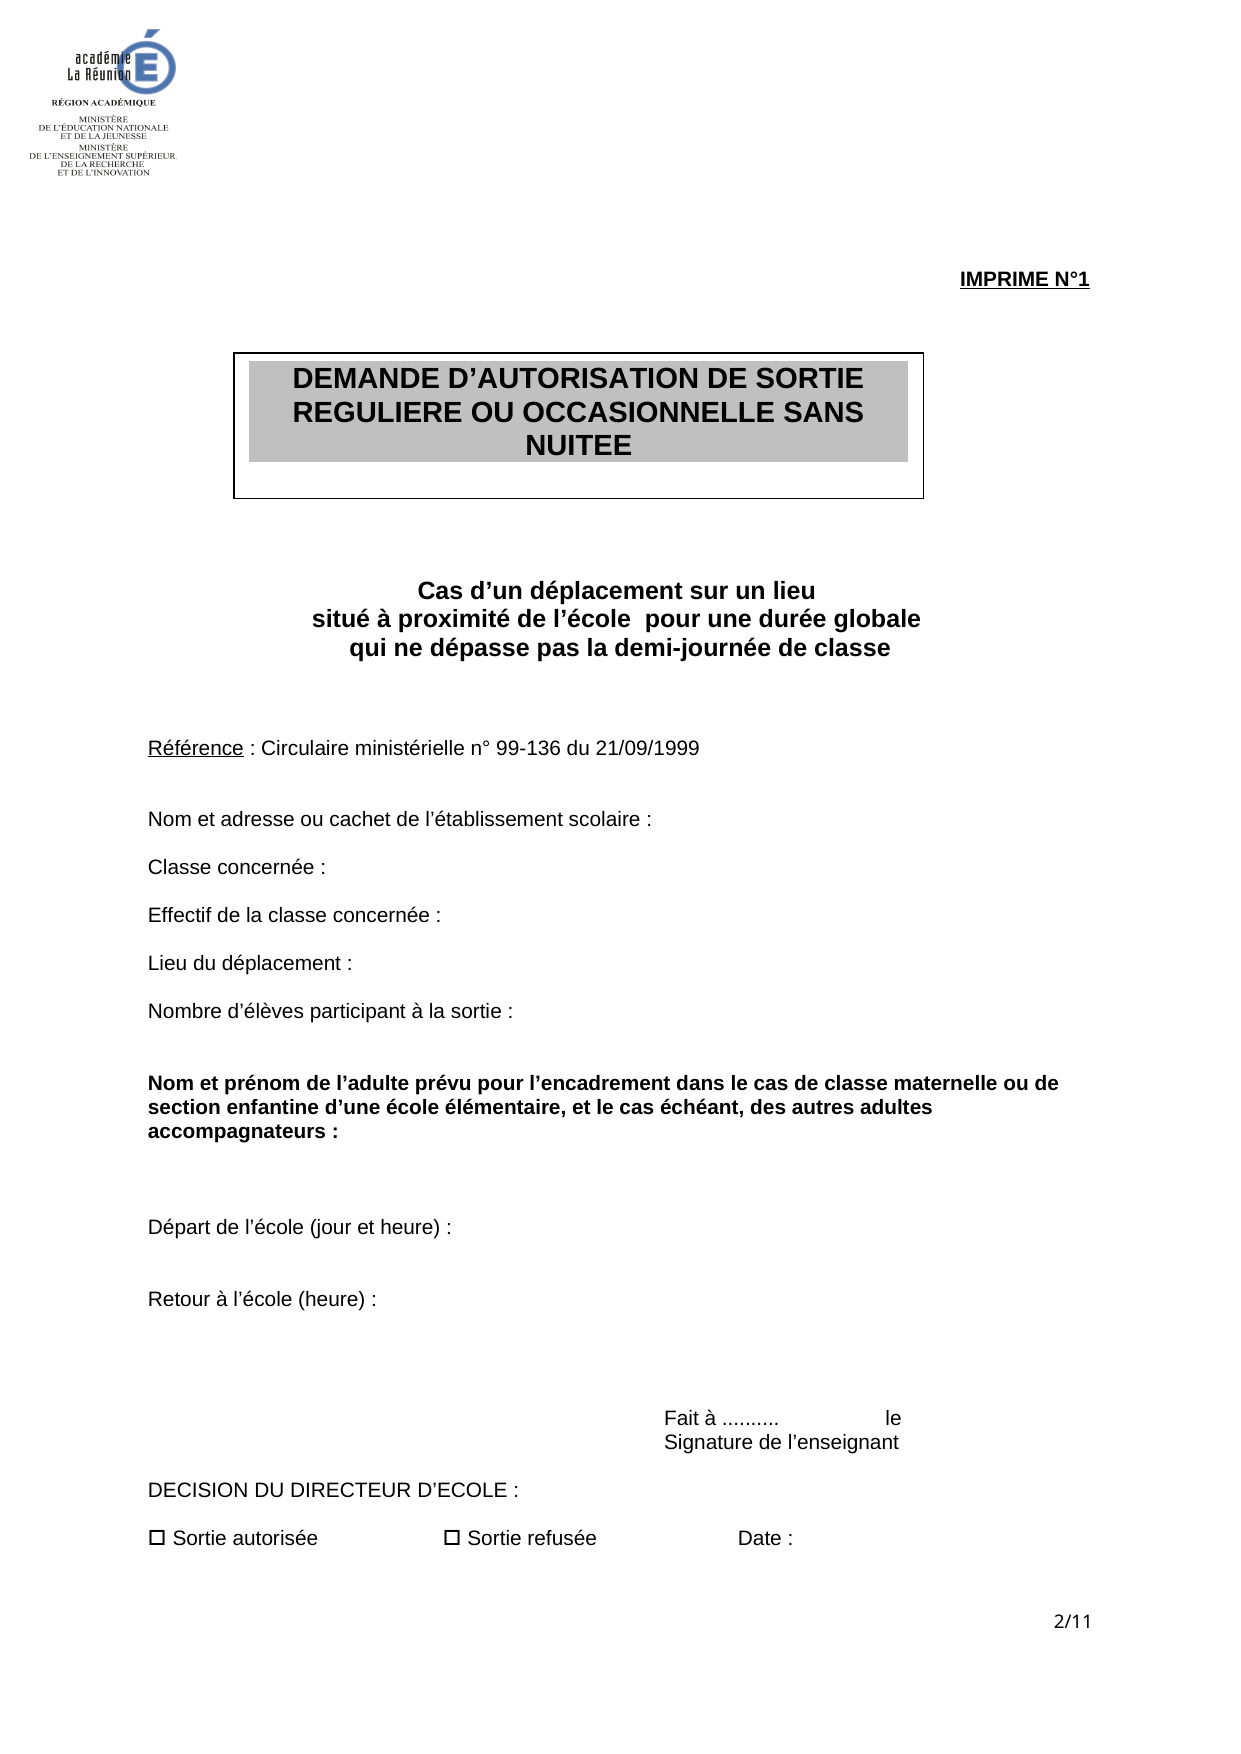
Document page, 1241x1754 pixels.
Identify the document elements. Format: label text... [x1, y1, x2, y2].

text situé à proximité de l’école pour une durée globale [148, 604, 1093, 633]
text Cas d’un déplacement sur un lieu [148, 576, 1093, 604]
text Lieu du déplacement : [148, 951, 1093, 975]
text Nom et prénom de l’adulte prévu pour l’encadrement dans le cas de classe maternelle ou de section enfantine d’une école élémentaire, et le cas échéant, des autres adultes accompagnateurs : [148, 1071, 1093, 1143]
text Nom et adresse ou cachet de l’établissement scolaire : [148, 807, 1093, 831]
text Classe concernée : [148, 855, 1093, 879]
text IMPRIME N°1 [738, 267, 1093, 291]
text DECISION DU DIRECTEUR D’ECOLE : [148, 1478, 1093, 1502]
text DEMANDE D’AUTORISATION DE SORTIE REGULIERE OU OCCASIONNELLE SANS NUITEE [249, 361, 908, 462]
picture [29, 29, 177, 177]
text Référence : Circulaire ministérielle n° 99-136 du 21/09/1999 [148, 735, 1093, 759]
text Fait à .......... le [148, 1406, 1093, 1430]
text qui ne dépasse pas la demi-journée de classe [148, 633, 1093, 662]
text Nombre d’élèves participant à la sortie : [148, 999, 1093, 1023]
text  Sortie autorisée  Sortie refusée Date : [148, 1526, 1093, 1550]
text Départ de l’école (jour et heure) : [148, 1214, 1093, 1238]
text Signature de l’enseignant [148, 1430, 1093, 1454]
text Effectif de la classe concernée : [148, 903, 1093, 927]
text Retour à l’école (heure) : [148, 1286, 1093, 1310]
